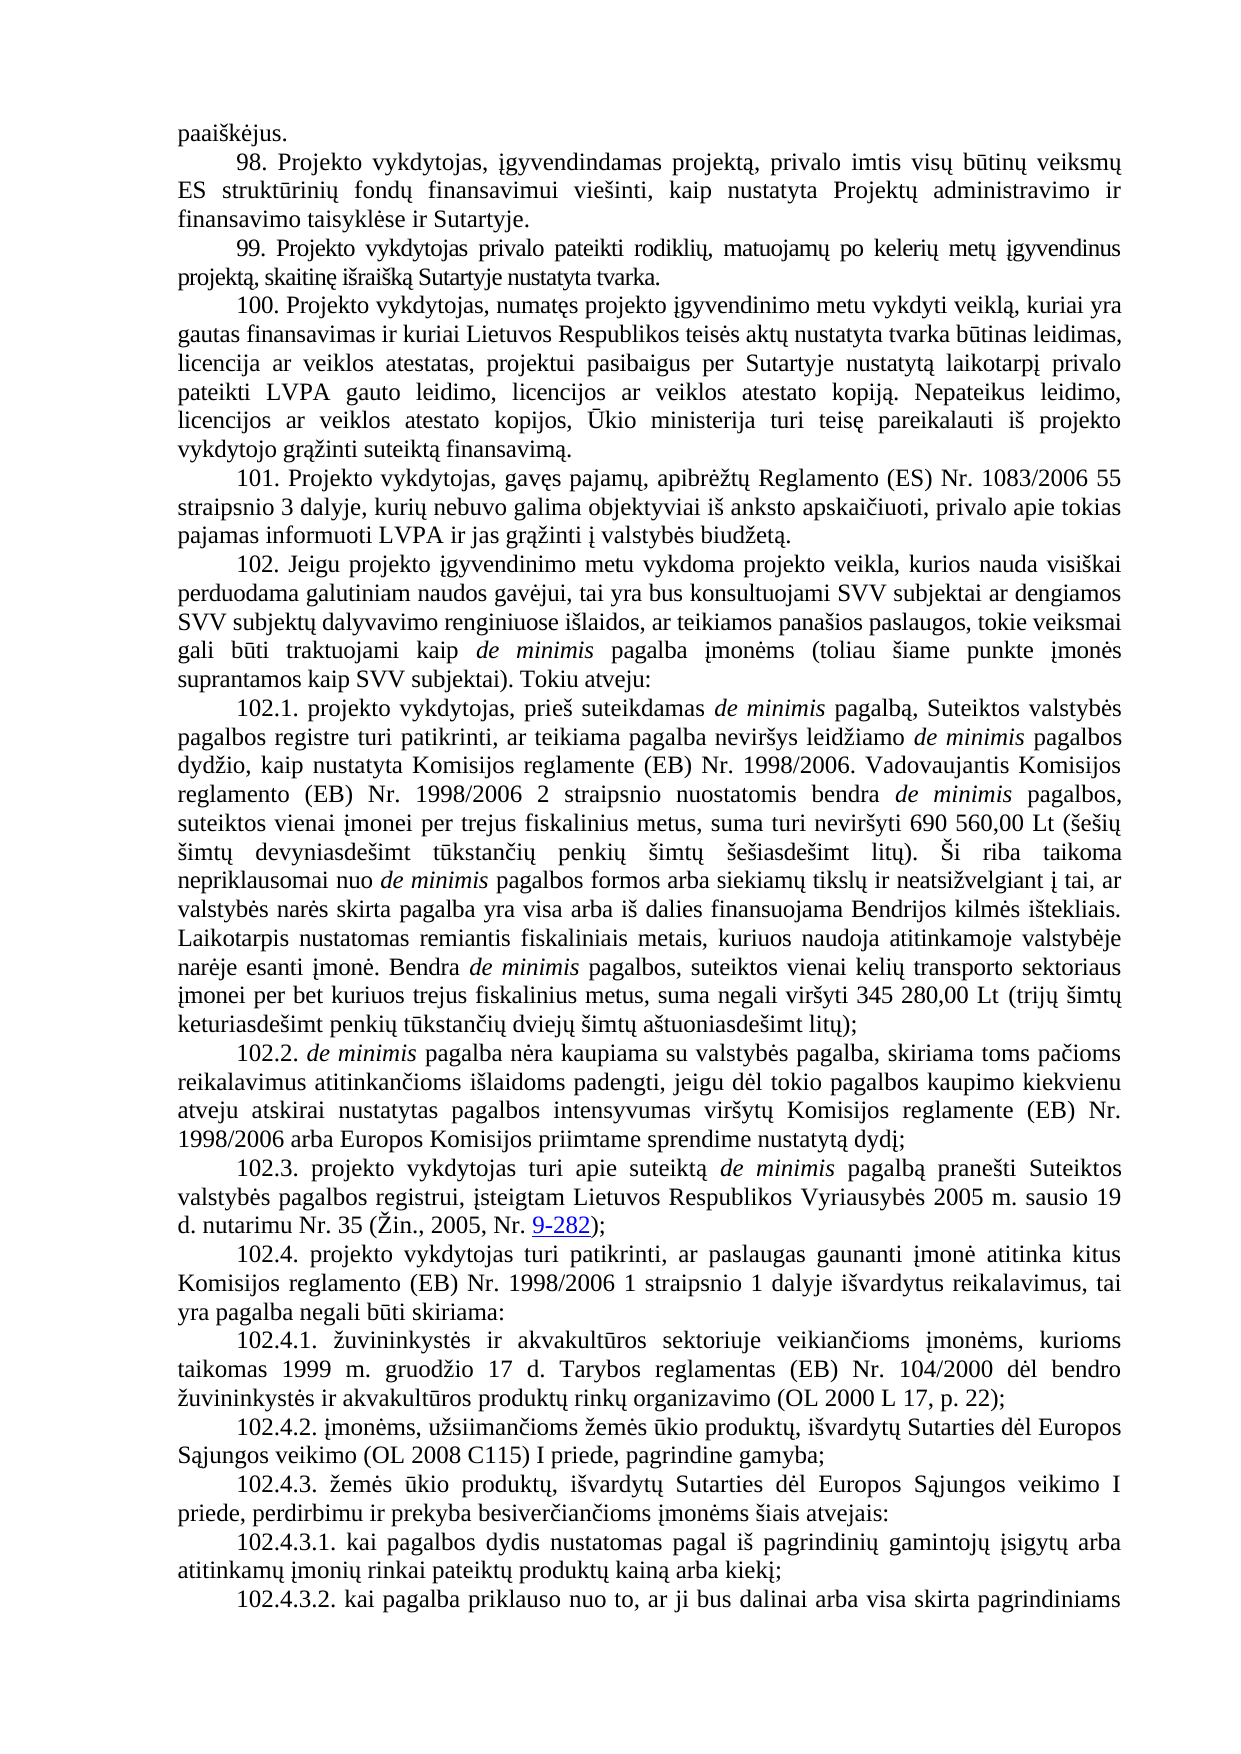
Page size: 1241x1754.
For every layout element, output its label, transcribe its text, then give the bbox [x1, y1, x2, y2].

text 100. Projekto vykdytojas, numatęs projekto įgyvendinimo metu vykdyti veiklą, kuriai yra gautas finansavimas ir kuriai Lietuvos Respublikos teisės aktų nustatyta tvarka būtinas leidimas, licencija ar veiklos atestatas, projektui pasibaigus per Sutartyje nustatytą laikotarpį privalo pateikti LVPA gauto leidimo, licencijos ar veiklos atestato kopiją. Nepateikus leidimo, licencijos ar veiklos atestato kopijos, Ūkio ministerija turi teisę pareikalauti iš projekto vykdytojo grąžinti suteiktą finansavimą. [177, 291, 1122, 463]
text 102.4.3.1. kai pagalbos dydis nustatomas pagal iš pagrindinių gamintojų įsigytų arba atitinkamų įmonių rinkai pateiktų produktų kainą arba kiekį; [177, 1527, 1122, 1584]
text 102.4.3. žemės ūkio produktų, išvardytų Sutarties dėl Europos Sąjungos veikimo I priede, perdirbimu ir prekyba besiverčiančioms įmonėms šiais atvejais: [177, 1469, 1122, 1527]
text paaiškėjus. [177, 118, 1122, 147]
text 102.4.2. įmonėms, užsiimančioms žemės ūkio produktų, išvardytų Sutarties dėl Europos Sąjungos veikimo (OL 2008 C115) I priede, pagrindine gamyba; [177, 1412, 1122, 1469]
text 99. Projekto vykdytojas privalo pateikti rodiklių, matuojamų po kelerių metų įgyvendinus projektą, skaitinę išraišką Sutartyje nustatyta tvarka. [177, 233, 1122, 291]
text 102.1. projekto vykdytojas, prieš suteikdamas de minimis pagalbą, Suteiktos valstybės pagalbos registre turi patikrinti, ar teikiama pagalba neviršys leidžiamo de minimis pagalbos dydžio, kaip nustatyta Komisijos reglamente (EB) Nr. 1998/2006. Vadovaujantis Komisijos reglamento (EB) Nr. 1998/2006 2 straipsnio nuostatomis bendra de minimis pagalbos, suteiktos vienai įmonei per trejus fiskalinius metus, suma turi neviršyti 690 560,00 Lt (šešių šimtų devyniasdešimt tūkstančių penkių šimtų šešiasdešimt litų). Ši riba taikoma nepriklausomai nuo de minimis pagalbos formos arba siekiamų tikslų ir neatsižvelgiant į tai, ar valstybės narės skirta pagalba yra visa arba iš dalies finansuojama Bendrijos kilmės ištekliais. Laikotarpis nustatomas remiantis fiskaliniais metais, kuriuos naudoja atitinkamoje valstybėje narėje esanti įmonė. Bendra de minimis pagalbos, suteiktos vienai kelių transporto sektoriaus įmonei per bet kuriuos trejus fiskalinius metus, suma negali viršyti 345 280,00 Lt (trijų šimtų keturiasdešimt penkių tūkstančių dviejų šimtų aštuoniasdešimt litų); [177, 693, 1122, 1038]
text 98. Projekto vykdytojas, įgyvendindamas projektą, privalo imtis visų būtinų veiksmų ES struktūrinių fondų finansavimui viešinti, kaip nustatyta Projektų administravimo ir finansavimo taisyklėse ir Sutartyje. [177, 147, 1122, 233]
text 102.2. de minimis pagalba nėra kaupiama su valstybės pagalba, skiriama toms pačioms reikalavimus atitinkančioms išlaidoms padengti, jeigu dėl tokio pagalbos kaupimo kiekvienu atveju atskirai nustatytas pagalbos intensyvumas viršytų Komisijos reglamente (EB) Nr. 1998/2006 arba Europos Komisijos priimtame sprendime nustatytą dydį; [177, 1038, 1122, 1153]
text 102.4.1. žuvininkystės ir akvakultūros sektoriuje veikiančioms įmonėms, kurioms taikomas 1999 m. gruodžio 17 d. Tarybos reglamentas (EB) Nr. 104/2000 dėl bendro žuvininkystės ir akvakultūros produktų rinkų organizavimo (OL 2000 L 17, p. 22); [177, 1326, 1122, 1412]
text 101. Projekto vykdytojas, gavęs pajamų, apibrėžtų Reglamento (ES) Nr. 1083/2006 55 straipsnio 3 dalyje, kurių nebuvo galima objektyviai iš anksto apskaičiuoti, privalo apie tokias pajamas informuoti LVPA ir jas grąžinti į valstybės biudžetą. [177, 463, 1122, 549]
text 102.3. projekto vykdytojas turi apie suteiktą de minimis pagalbą pranešti Suteiktos valstybės pagalbos registrui, įsteigtam Lietuvos Respublikos Vyriausybės 2005 m. sausio 19 d. nutarimu Nr. 35 (Žin., 2005, Nr. 9-282); [177, 1153, 1122, 1239]
text 102.4.3.2. kai pagalba priklauso nuo to, ar ji bus dalinai arba visa skirta pagrindiniams [177, 1584, 1122, 1613]
text 102. Jeigu projekto įgyvendinimo metu vykdoma projekto veikla, kurios nauda visiškai perduodama galutiniam naudos gavėjui, tai yra bus konsultuojami SVV subjektai ar dengiamos SVV subjektų dalyvavimo renginiuose išlaidos, ar teikiamos panašios paslaugos, tokie veiksmai gali būti traktuojami kaip de minimis pagalba įmonėms (toliau šiame punkte įmonės suprantamos kaip SVV subjektai). Tokiu atveju: [177, 549, 1122, 693]
text 102.4. projekto vykdytojas turi patikrinti, ar paslaugas gaunanti įmonė atitinka kitus Komisijos reglamento (EB) Nr. 1998/2006 1 straipsnio 1 dalyje išvardytus reikalavimus, tai yra pagalba negali būti skiriama: [177, 1239, 1122, 1326]
